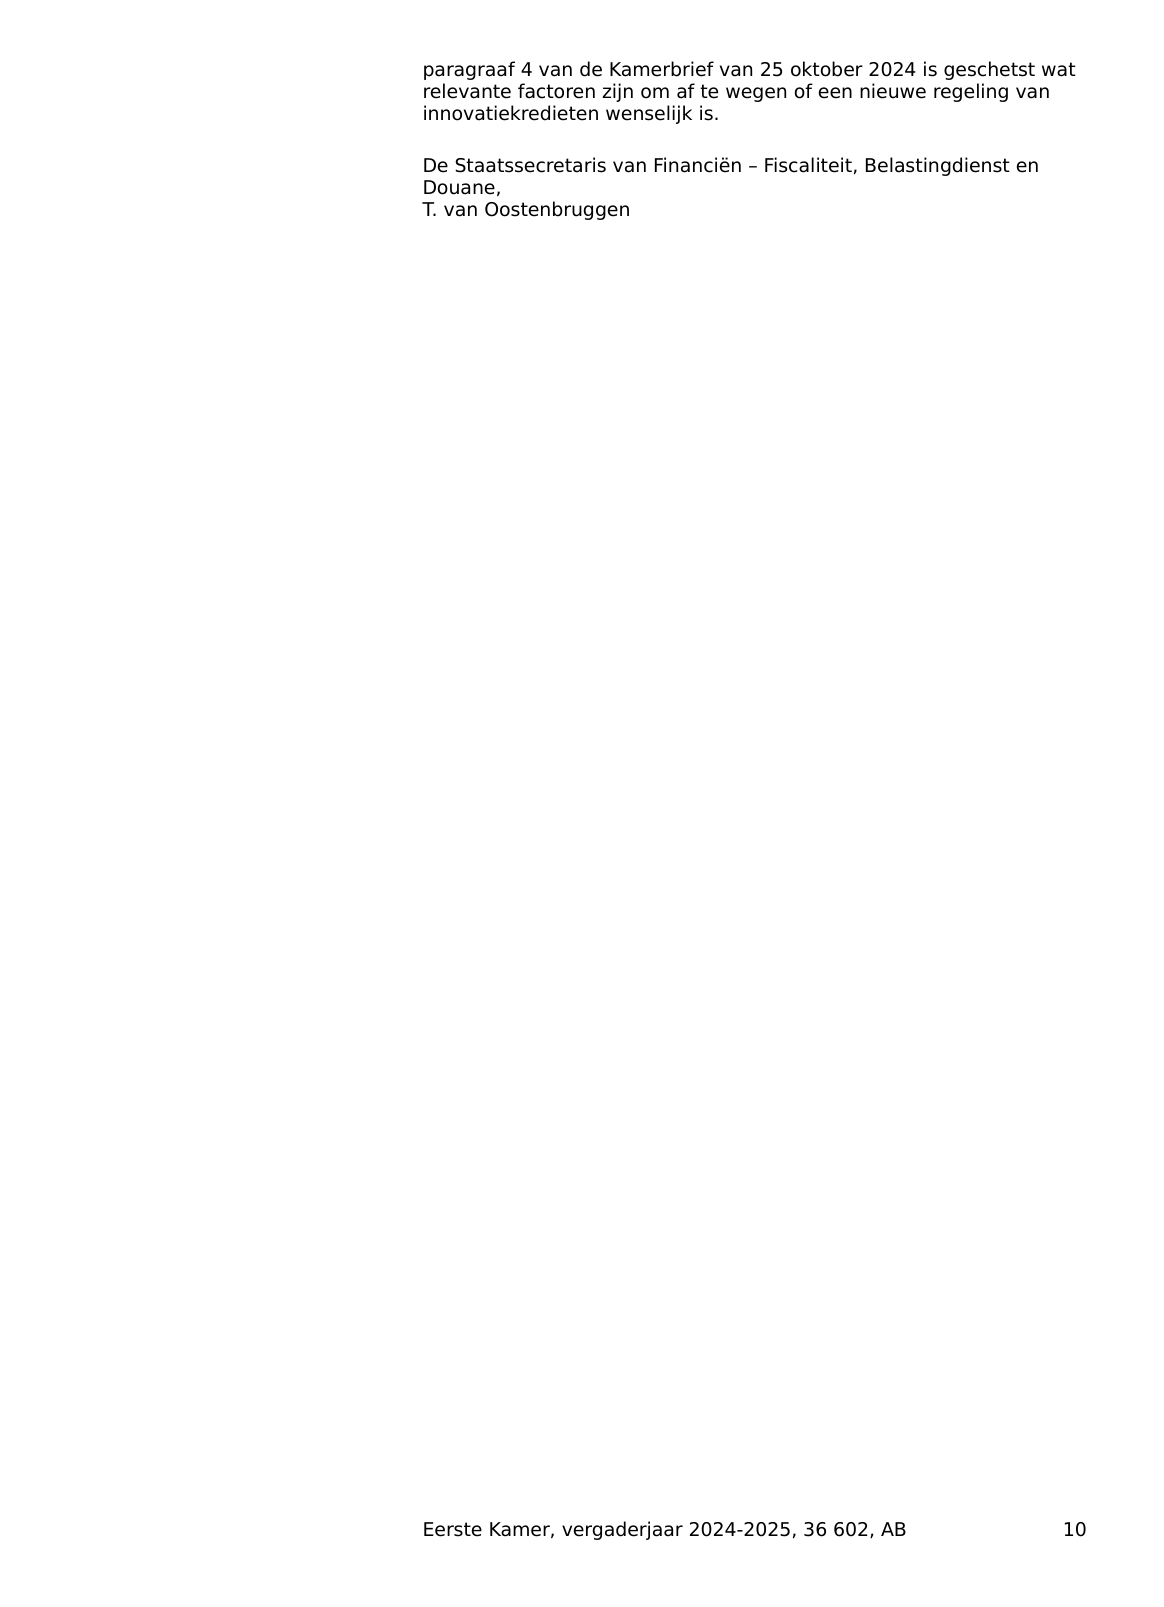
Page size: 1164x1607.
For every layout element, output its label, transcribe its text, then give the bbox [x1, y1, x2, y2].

text De Staatssecretaris van Financiën – Fiscaliteit, Belastingdienst en Douane, T. van Oostenbruggen [422, 155, 1087, 221]
text paragraaf 4 van de Kamerbrief van 25 oktober 2024 is geschetst wat relevante factoren zijn om af te wegen of een nieuwe regeling van innovatiekredieten wenselijk is. [422, 59, 1087, 125]
